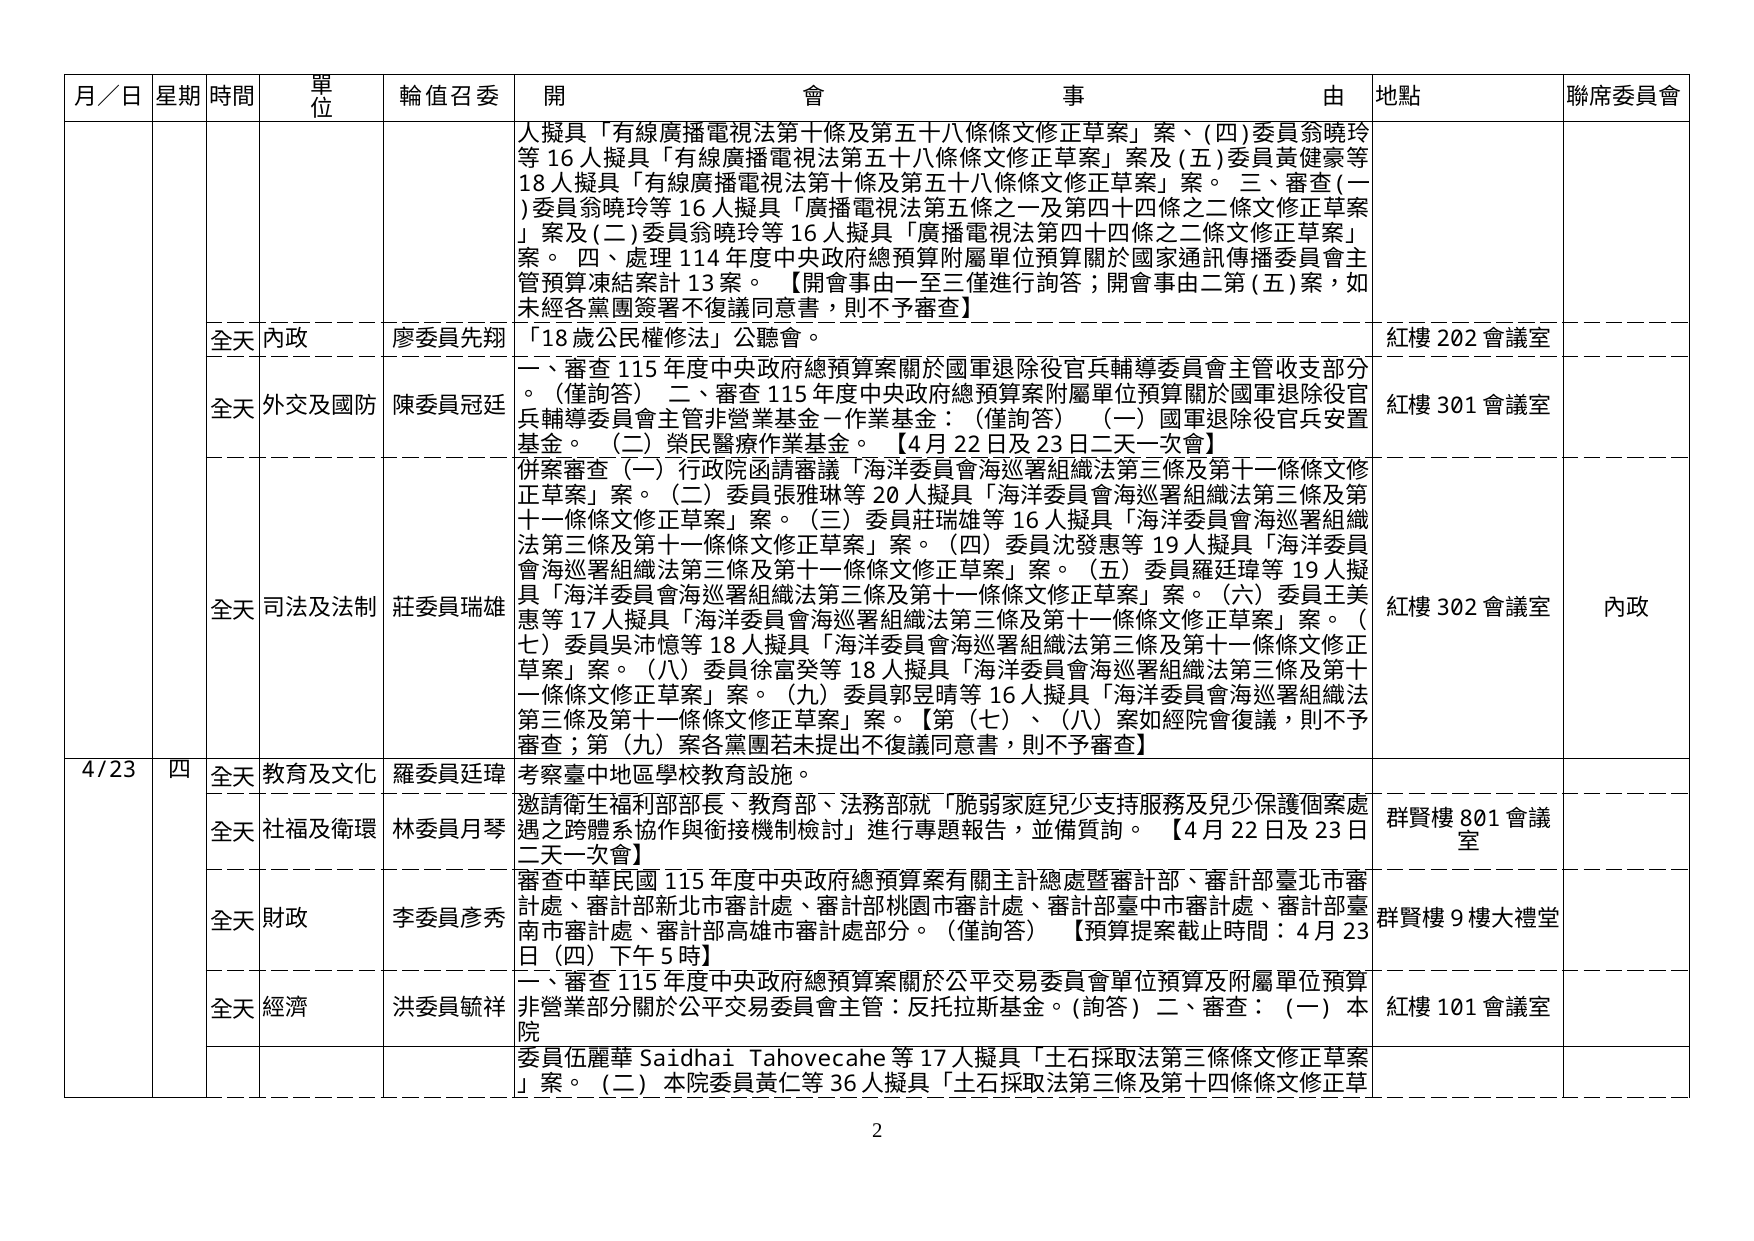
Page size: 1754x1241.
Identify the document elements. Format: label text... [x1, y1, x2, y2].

table_cell 陳委員冠廷 [384, 356, 514, 457]
table_cell 委員伍麗華Saidhai Tahovecahe等17人擬具「土石採取法第三條條文修正草案」案。 (二) 本院委員黃仁等36人擬具「土石採取法第三條及第十四條條文修正草 [515, 1047, 1372, 1097]
table_cell [153, 122, 206, 758]
table_cell 4/23 [65, 759, 152, 1097]
table_cell 林委員月琴 [384, 793, 514, 868]
table_cell 紅樓101會議室 [1373, 970, 1563, 1046]
table_cell 併案審查（一）行政院函請審議「海洋委員會海巡署組織法第三條及第十一條條文修正草案」案。（二）委員張雅琳等20人擬具「海洋委員會海巡署組織法第三條及第十一條條文修正草案」案。（三）委員莊瑞雄等16人擬具「海洋委員會海巡署組織法第三條及第十一條條文修正草案」案。（四）委員沈發惠等19人擬具「海洋委員會海巡署組織法第三條及第十一條條文修正草案」案。（五）委員羅廷瑋等19人擬具「海洋委員會海巡署組織法第三條及第十一條條文修正草案」案。（六）委員王美惠等17人擬具「海洋委員會海巡署組織法第三條及第十一條條文修正草案」案。（七）委員吳沛憶等18人擬具「海洋委員會海巡署組織法第三條及第十一條條文修正草案」案。（八）委員徐富癸等18人擬具「海洋委員會海巡署組織法第三條及第十一條條文修正草案」案。（九）委員郭昱晴等16人擬具「海洋委員會海巡署組織法第三條及第十一條條文修正草案」案。【第（七）、（八）案如經院會復議，則不予審查；第（九）案各黨團若未提出不復議同意書，則不予審查】 [515, 457, 1372, 758]
table_cell 全天 [207, 457, 259, 758]
table_cell 財政 [260, 869, 383, 969]
table_cell [1564, 970, 1689, 1046]
table_cell 羅委員廷瑋 [384, 759, 514, 792]
table_cell 「18歲公民權修法」公聽會。 [515, 322, 1372, 356]
table_header 開會事由 [515, 75, 1372, 121]
table_cell 洪委員毓祥 [384, 970, 514, 1046]
table_cell 紅樓202會議室 [1373, 322, 1563, 356]
table_header 星期 [153, 75, 206, 121]
table_cell [260, 1047, 383, 1097]
table_cell [1564, 869, 1689, 969]
table_cell [1373, 759, 1563, 792]
table_cell 紅樓302會議室 [1373, 457, 1563, 758]
table_header 地點 [1373, 75, 1563, 121]
table_cell [1564, 356, 1689, 457]
table_cell 廖委員先翔 [384, 322, 514, 356]
table_header 輪值召委 [384, 75, 514, 121]
table_cell 全天 [207, 970, 259, 1046]
table_cell 邀請衛生福利部部長、教育部、法務部就「脆弱家庭兒少支持服務及兒少保護個案處遇之跨體系協作與銜接機制檢討」進行專題報告，並備質詢。 【4月22日及23日二天一次會】 [515, 793, 1372, 868]
table_cell 內政 [260, 322, 383, 356]
table_cell 紅樓301會議室 [1373, 356, 1563, 457]
table_cell 群賢樓9樓大禮堂 [1373, 869, 1563, 969]
table_cell [65, 122, 152, 758]
table_cell 全天 [207, 759, 259, 792]
table_cell 莊委員瑞雄 [384, 457, 514, 758]
table_cell [384, 1047, 514, 1097]
table_cell 全天 [207, 869, 259, 969]
table_cell 社福及衛環 [260, 793, 383, 868]
table_cell 李委員彥秀 [384, 869, 514, 969]
table_cell [1564, 122, 1689, 322]
table_header 時間 [207, 75, 259, 121]
table_cell 全天 [207, 322, 259, 356]
table_cell 一、審查115年度中央政府總預算案關於國軍退除役官兵輔導委員會主管收支部分。（僅詢答） 二、審查115年度中央政府總預算案附屬單位預算關於國軍退除役官兵輔導委員會主管非營業基金－作業基金：（僅詢答） （一）國軍退除役官兵安置基金。 （二）榮民醫療作業基金。 【4月22日及23日二天一次會】 [515, 356, 1372, 457]
table_header 月／日 [65, 75, 152, 121]
table_cell [260, 122, 383, 322]
table_cell [1564, 793, 1689, 868]
table_cell 經濟 [260, 970, 383, 1046]
table_cell 內政 [1564, 457, 1689, 758]
table_cell 審查中華民國115年度中央政府總預算案有關主計總處暨審計部、審計部臺北市審計處、審計部新北市審計處、審計部桃園市審計處、審計部臺中市審計處、審計部臺南市審計處、審計部高雄市審計處部分。（僅詢答） 【預算提案截止時間：4月23日（四）下午5時】 [515, 869, 1372, 969]
table_cell 人擬具「有線廣播電視法第十條及第五十八條條文修正草案」案、(四)委員翁曉玲等16人擬具「有線廣播電視法第五十八條條文修正草案」案及(五)委員黃健豪等18人擬具「有線廣播電視法第十條及第五十八條條文修正草案」案。 三、審查(一)委員翁曉玲等16人擬具「廣播電視法第五條之一及第四十四條之二條文修正草案」案及(二)委員翁曉玲等16人擬具「廣播電視法第四十四條之二條文修正草案」案。 四、處理114年度中央政府總預算附屬單位預算關於國家通訊傳播委員會主管預算凍結案計13案。 【開會事由一至三僅進行詢答；開會事由二第(五)案，如未經各黨團簽署不復議同意書，則不予審查】 [515, 122, 1372, 322]
table_cell 群賢樓801會議室 [1373, 793, 1563, 868]
table_header 單 位 [260, 75, 383, 121]
table_cell 外交及國防 [260, 356, 383, 457]
table_cell [1564, 1047, 1689, 1097]
table_cell [1373, 122, 1563, 322]
table_cell [207, 1047, 259, 1097]
table_cell [1564, 322, 1689, 356]
table_cell 司法及法制 [260, 457, 383, 758]
table_cell 全天 [207, 356, 259, 457]
table_cell [1373, 1047, 1563, 1097]
table_cell 全天 [207, 793, 259, 868]
table_cell [1564, 759, 1689, 792]
table_cell 教育及文化 [260, 759, 383, 792]
table_cell 一、審查115年度中央政府總預算案關於公平交易委員會單位預算及附屬單位預算非營業部分關於公平交易委員會主管：反托拉斯基金。(詢答) 二、審查： (一) 本院 [515, 970, 1372, 1046]
table_cell [384, 122, 514, 322]
table_cell 考察臺中地區學校教育設施。 [515, 759, 1372, 792]
table_header 聯席委員會 [1564, 75, 1689, 121]
table_cell 四 [153, 759, 206, 1097]
table_cell [207, 122, 259, 322]
